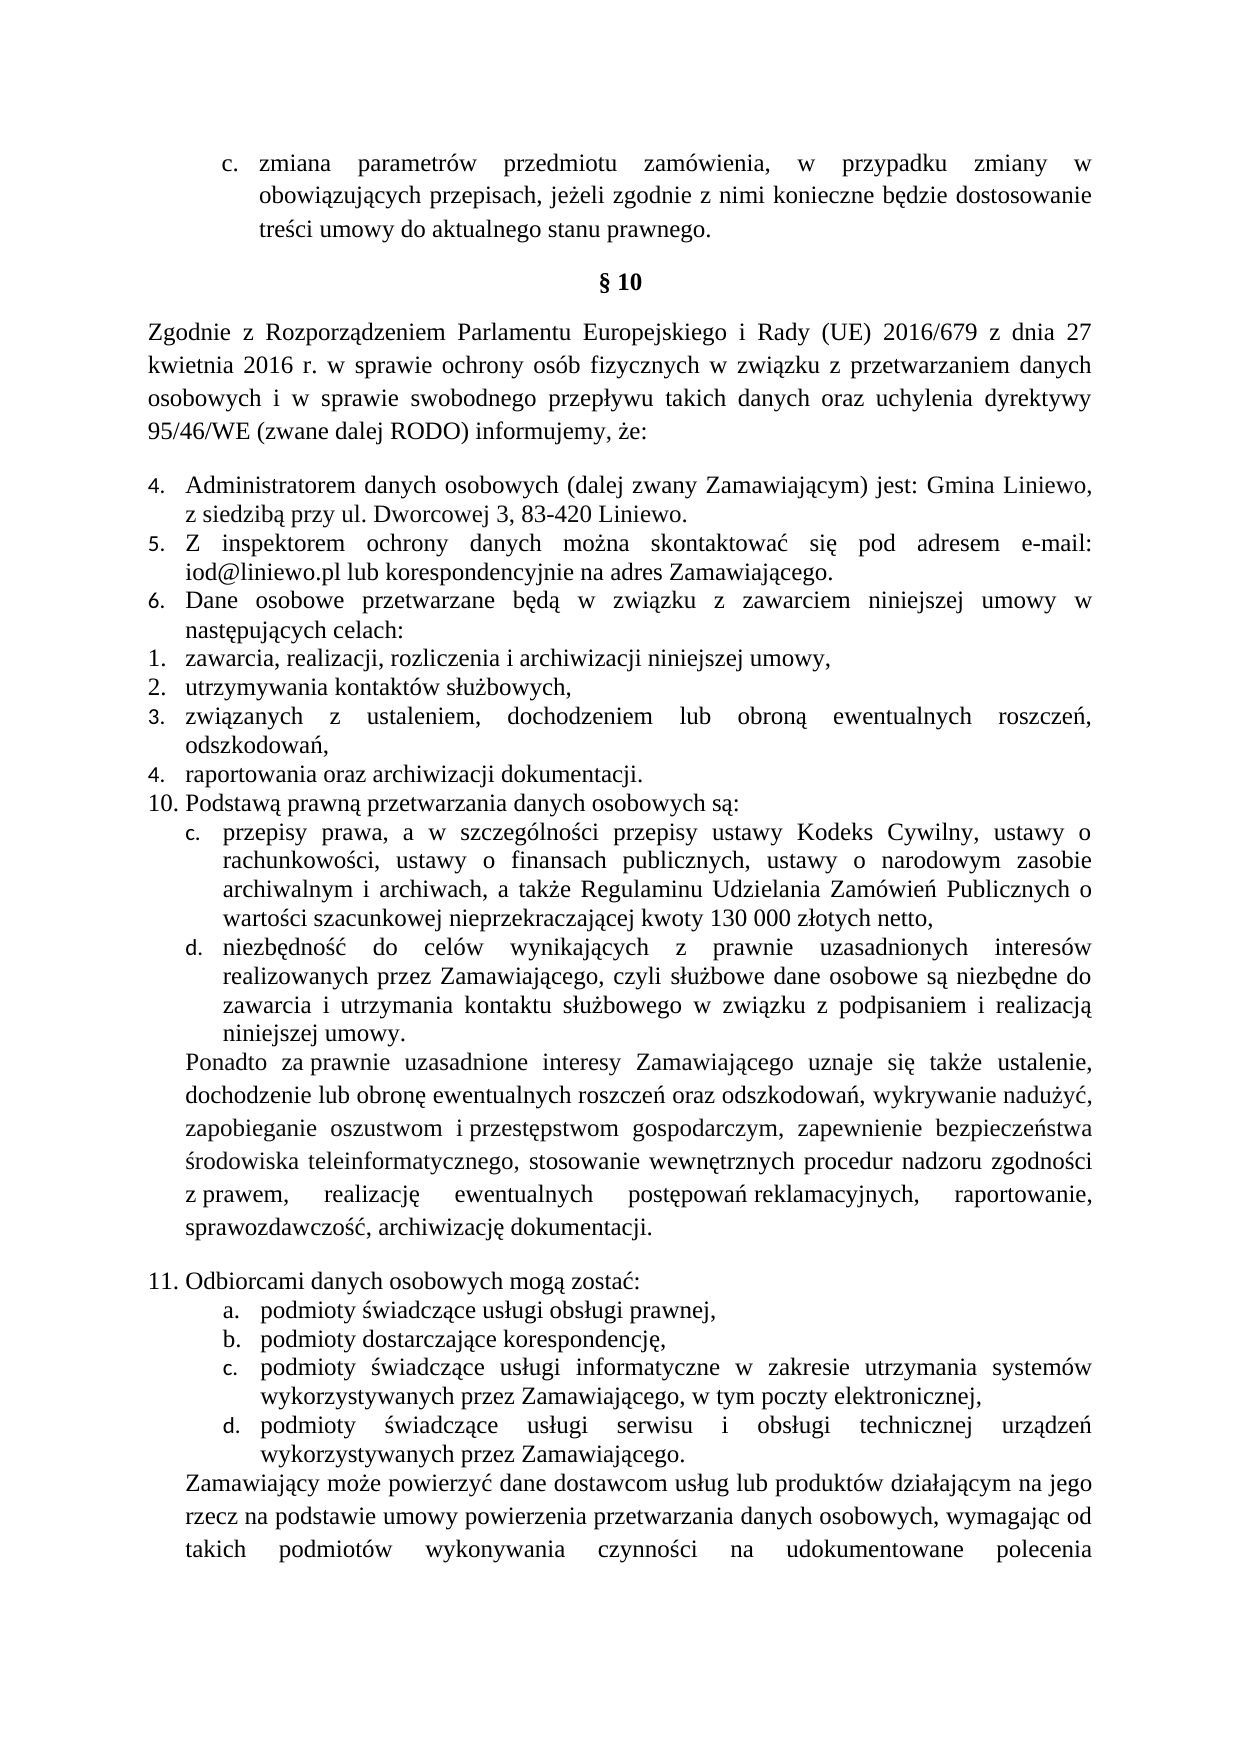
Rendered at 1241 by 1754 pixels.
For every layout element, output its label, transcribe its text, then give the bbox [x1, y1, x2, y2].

list utrzymywania kontaktów służbowych, [148, 672, 1093, 701]
list zawarcia, realizacji, rozliczenia i archiwizacji niniejszej umowy, [148, 643, 1093, 672]
list Dane osobowe przetwarzane będą w związku z zawarciem niniejszej umowy w następujących celach: [148, 586, 1093, 643]
list Podstawą prawną przetwarzania danych osobowych są: [148, 788, 1093, 817]
list zmiana parametrów przedmiotu zamówienia, w przypadku zmiany w obowiązujących przepisach, jeżeli zgodnie z nimi konieczne będzie dostosowanie treści umowy do aktualnego stanu prawnego. [221, 148, 1093, 242]
list Administratorem danych osobowych (dalej zwany Zamawiającym) jest: Gmina Liniewo, z siedzibą przy ul. Dworcowej 3, 83-420 Liniewo. [148, 470, 1093, 528]
list raportowania oraz archiwizacji dokumentacji. [148, 759, 1093, 788]
text Zamawiający może powierzyć dane dostawcom usług lub produktów działającym na jego rzecz na podstawie umowy powierzenia przetwarzania danych osobowych, wymagając od takich podmiotów wykonywania czynności na udokumentowane polecenia [185, 1468, 1093, 1563]
list Ponadto za prawnie uzasadnione interesy Zamawiającego uznaje się także ustalenie, dochodzenie lub obronę ewentualnych roszczeń oraz odszkodowań, wykrywanie nadużyć, zapobieganie oszustwom i przestępstwom gospodarczym, zapewnienie bezpieczeństwa środowiska teleinformatycznego, stosowanie wewnętrznych procedur nadzoru zgodności z prawem, realizację ewentualnych postępowań reklamacyjnych, raportowanie, sprawozdawczość, archiwizację dokumentacji. [185, 1047, 1093, 1241]
text Zgodnie z Rozporządzeniem Parlamentu Europejskiego i Rady (UE) 2016/679 z dnia 27 kwietnia 2016 r. w sprawie ochrony osób fizycznych w związku z przetwarzaniem danych osobowych i w sprawie swobodnego przepływu takich danych oraz uchylenia dyrektywy 95/46/WE (zwane dalej RODO) informujemy, że: [148, 317, 1093, 445]
list podmioty świadczące usługi obsługi prawnej, [223, 1295, 1093, 1324]
list niezbędność do celów wynikających z prawnie uzasadnionych interesów realizowanych przez Zamawiającego, czyli służbowe dane osobowe są niezbędne do zawarcia i utrzymania kontaktu służbowego w związku z podpisaniem i realizacją niniejszej umowy. [185, 932, 1093, 1047]
list Odbiorcami danych osobowych mogą zostać: [148, 1266, 1093, 1295]
text § 10 [148, 267, 1093, 296]
list związanych z ustaleniem, dochodzeniem lub obroną ewentualnych roszczeń, odszkodowań, [148, 701, 1093, 759]
list Z inspektorem ochrony danych można skontaktować się pod adresem e-mail: iod@liniewo.pl lub korespondencyjnie na adres Zamawiającego. [148, 528, 1093, 586]
list podmioty świadczące usługi serwisu i obsługi technicznej urządzeń wykorzystywanych przez Zamawiającego. [223, 1410, 1093, 1468]
list przepisy prawa, a w szczególności przepisy ustawy Kodeks Cywilny, ustawy o rachunkowości, ustawy o finansach publicznych, ustawy o narodowym zasobie archiwalnym i archiwach, a także Regulaminu Udzielania Zamówień Publicznych o wartości szacunkowej nieprzekraczającej kwoty 130 000 złotych netto, [185, 817, 1093, 932]
list podmioty dostarczające korespondencję, [223, 1324, 1093, 1352]
list podmioty świadczące usługi informatyczne w zakresie utrzymania systemów wykorzystywanych przez Zamawiającego, w tym poczty elektronicznej, [223, 1352, 1093, 1410]
